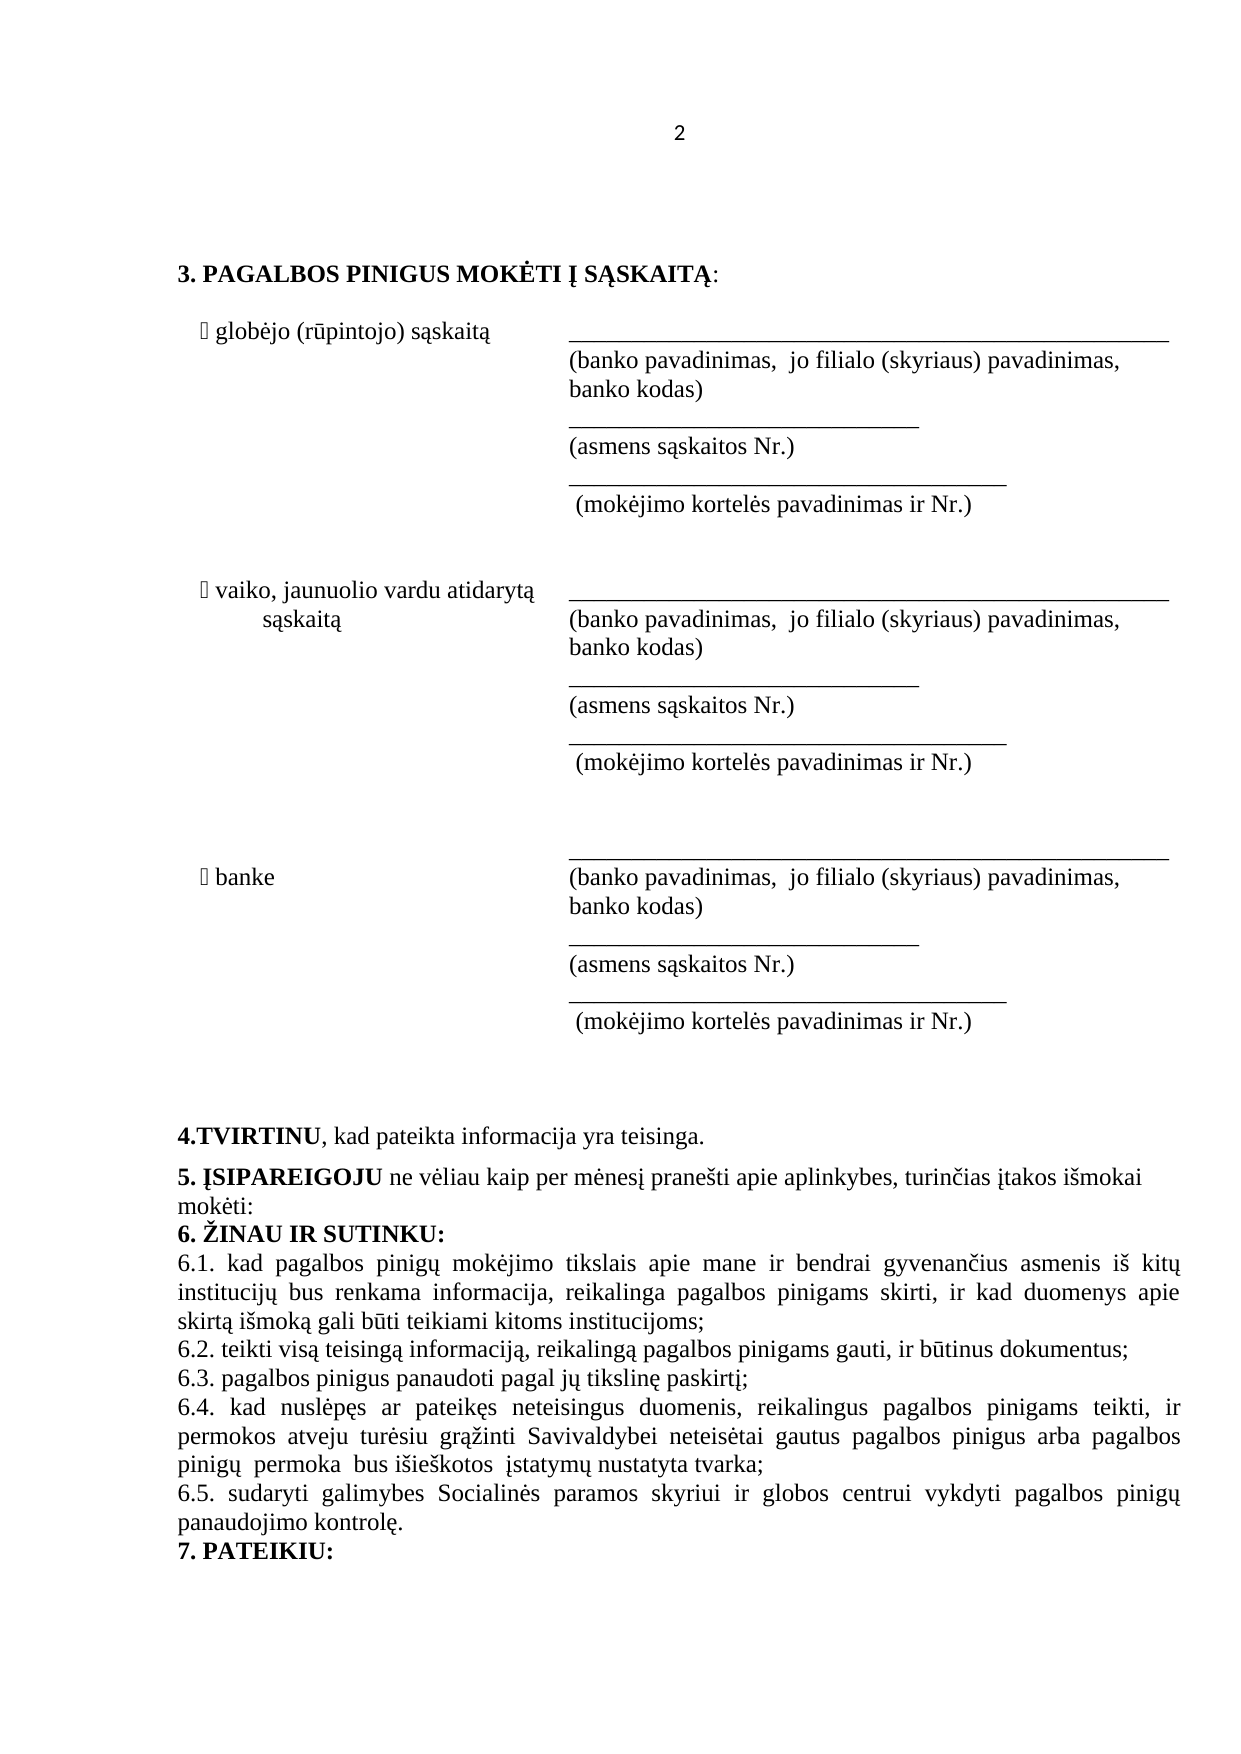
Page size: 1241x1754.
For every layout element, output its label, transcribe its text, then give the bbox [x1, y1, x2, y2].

table_header ________________________________________________ (banko pavadinimas, jo filialo (skyriaus) pavadinimas, banko kodas) ____________________________ (asmens sąskaitos Nr.) ___________________________________ (mokėjimo kortelės pavadinimas ir Nr.) ________________________________________________ (banko pavadinimas, jo filialo (skyriaus) pavadinimas, banko kodas) ____________________________ (asmens sąskaitos Nr.) ___________________________________ (mokėjimo kortelės pavadinimas ir Nr.) ________________________________________________ (banko pavadinimas, jo filialo (skyriaus) pavadinimas, banko kodas) ____________________________ (asmens sąskaitos Nr.) ___________________________________ (mokėjimo kortelės pavadinimas ir Nr.) [558, 288, 1192, 1064]
text 3. pagalbos pinigus mokėti Į SĄSKaitą: [177, 259, 1181, 287]
text 6.3. pagalbos pinigus panaudoti pagal jų tikslinę paskirtį; [177, 1363, 1181, 1392]
text 6. ŽINAU IR SUTINKU: [177, 1219, 1181, 1248]
text 7. PATEIKIU: [177, 1536, 1183, 1564]
table_header  globėjo (rūpintojo) sąskaitą  vaiko, jaunuolio vardu atidarytą sąskaitą  banke [189, 288, 558, 1064]
table_cell [189, 1064, 844, 1092]
text 4.TVIRTINU, kad pateikta informacija yra teisinga. [177, 1121, 1181, 1150]
text 5. ĮSIPAREIGOJU ne vėliau kaip per mėnesį pranešti apie aplinkybes, turinčias įtakos išmokai mokėti: [177, 1162, 1181, 1219]
text 6.4. kad nuslėpęs ar pateikęs neteisingus duomenis, reikalingus pagalbos pinigams teikti, ir permokos atveju turėsiu grąžinti Savivaldybei neteisėtai gautus pagalbos pinigus arba pagalbos pinigų permoka bus išieškotos įstatymų nustatyta tvarka; [177, 1392, 1181, 1478]
text 6.5. sudaryti galimybes Socialinės paramos skyriui ir globos centrui vykdyti pagalbos pinigų panaudojimo kontrolę. [177, 1478, 1181, 1536]
text 6.1. kad pagalbos pinigų mokėjimo tikslais apie mane ir bendrai gyvenančius asmenis iš kitų institucijų bus renkama informacija, reikalinga pagalbos pinigams skirti, ir kad duomenys apie skirtą išmoką gali būti teikiami kitoms institucijoms; [177, 1248, 1181, 1334]
text 6.2. teikti visą teisingą informaciją, reikalingą pagalbos pinigams gauti, ir būtinus dokumentus; [177, 1334, 1181, 1363]
table_cell [844, 1064, 1192, 1092]
